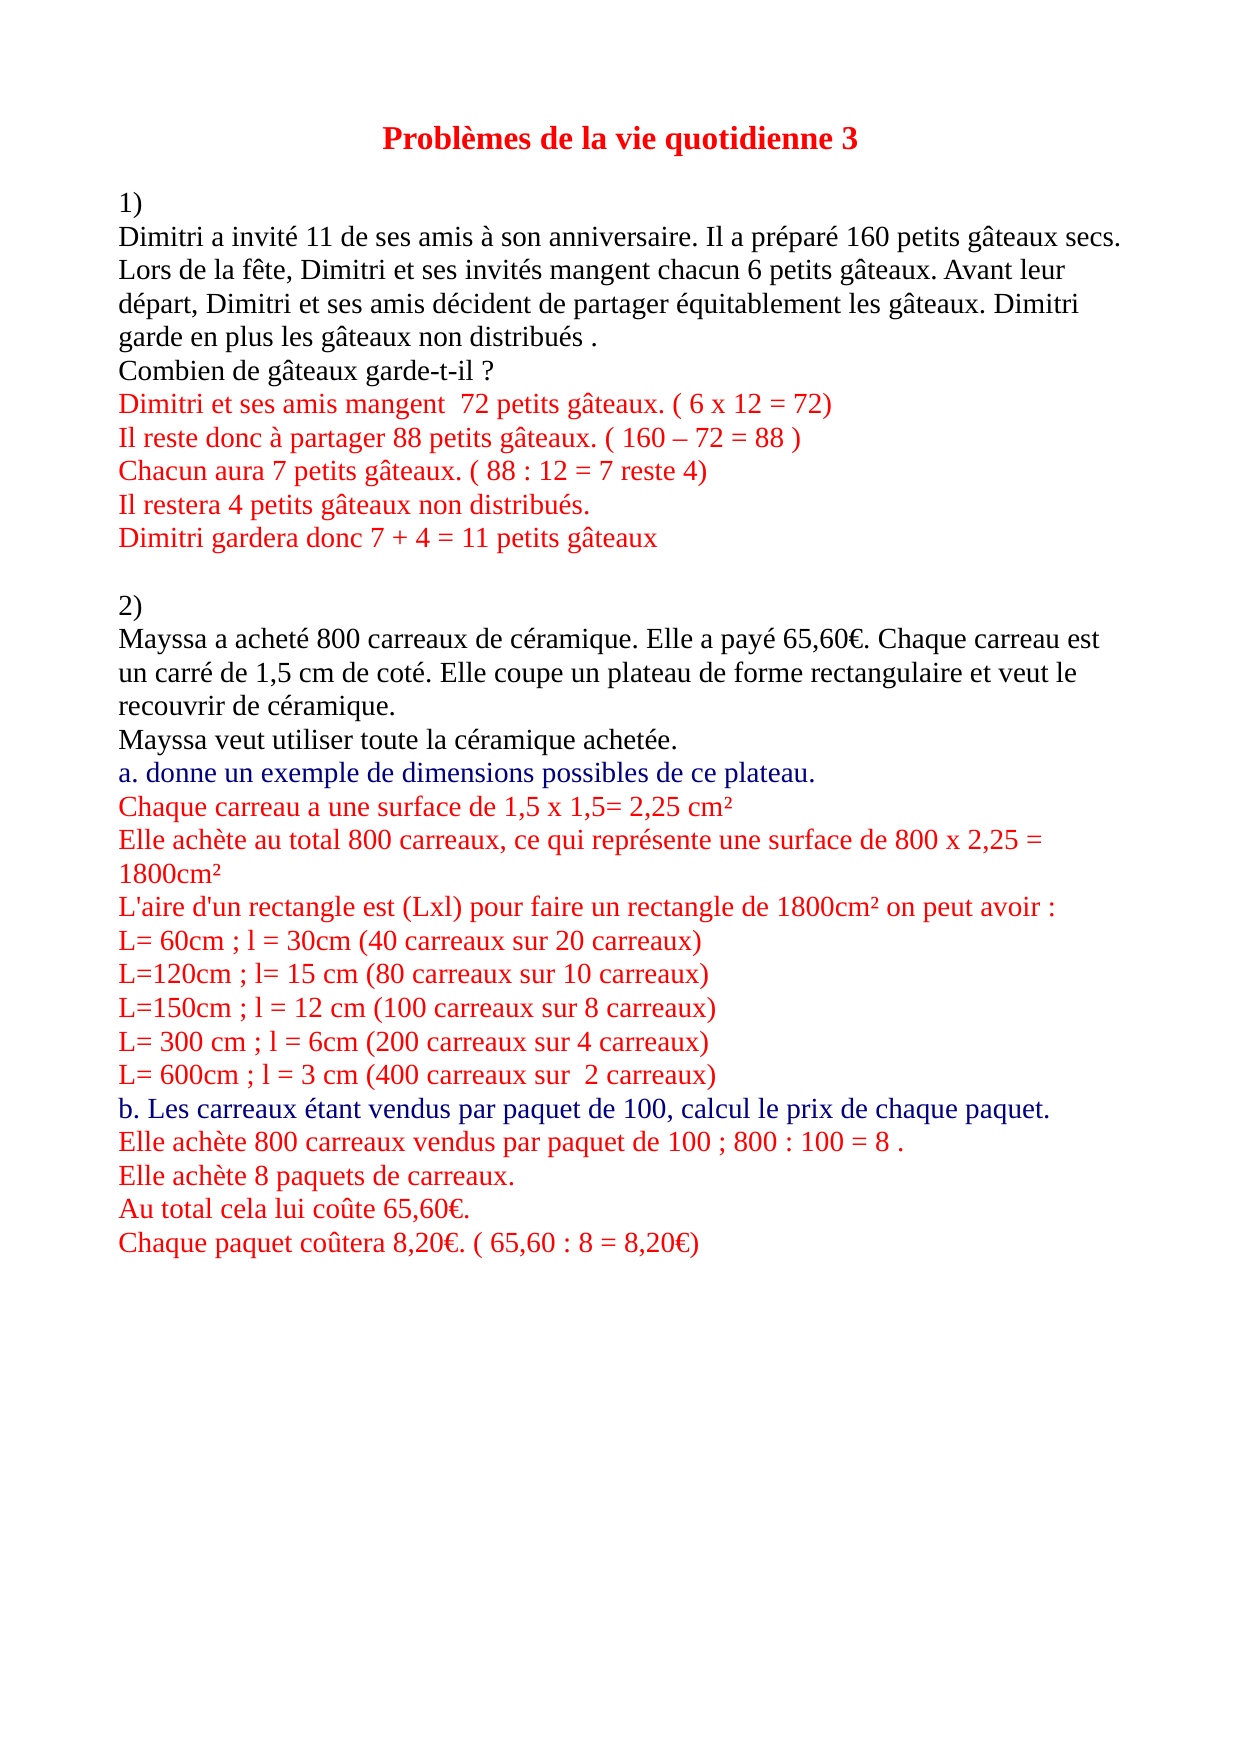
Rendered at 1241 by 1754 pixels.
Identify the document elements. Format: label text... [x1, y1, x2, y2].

text 2) [118, 588, 1122, 621]
text L=120cm ; l= 15 cm (80 carreaux sur 10 carreaux) [118, 957, 1122, 990]
text L'aire d'un rectangle est (Lxl) pour faire un rectangle de 1800cm² on peut avoir : [118, 889, 1122, 923]
text Mayssa a acheté 800 carreaux de céramique. Elle a payé 65,60€. Chaque carreau est un carré de 1,5 cm de coté. Elle coupe un plateau de forme rectangulaire et veut le recouvrir de céramique. [118, 621, 1122, 722]
text Il restera 4 petits gâteaux non distribués. [118, 487, 1122, 521]
text a. donne un exemple de dimensions possibles de ce plateau. [118, 755, 1122, 789]
text Au total cela lui coûte 65,60€. [118, 1191, 1122, 1225]
text Dimitri et ses amis mangent 72 petits gâteaux. ( 6 x 12 = 72) [118, 386, 1122, 420]
text Chacun aura 7 petits gâteaux. ( 88 : 12 = 7 reste 4) [118, 453, 1122, 487]
text Chaque paquet coûtera 8,20€. ( 65,60 : 8 = 8,20€) [118, 1225, 1122, 1258]
text b. Les carreaux étant vendus par paquet de 100, calcul le prix de chaque paquet. [118, 1091, 1122, 1124]
text L= 600cm ; l = 3 cm (400 carreaux sur 2 carreaux) [118, 1057, 1122, 1091]
text 1) [118, 185, 1122, 219]
text L= 300 cm ; l = 6cm (200 carreaux sur 4 carreaux) [118, 1024, 1122, 1057]
text Elle achète au total 800 carreaux, ce qui représente une surface de 800 x 2,25 = 1800cm² [118, 822, 1122, 889]
text Elle achète 800 carreaux vendus par paquet de 100 ; 800 : 100 = 8 . [118, 1124, 1122, 1158]
text Elle achète 8 paquets de carreaux. [118, 1158, 1122, 1191]
text Chaque carreau a une surface de 1,5 x 1,5= 2,25 cm² [118, 789, 1122, 822]
text Problèmes de la vie quotidienne 3 [118, 118, 1122, 156]
text L=150cm ; l = 12 cm (100 carreaux sur 8 carreaux) [118, 990, 1122, 1024]
text Mayssa veut utiliser toute la céramique achetée. [118, 722, 1122, 755]
text Combien de gâteaux garde-t-il ? [118, 353, 1122, 386]
text Dimitri gardera donc 7 + 4 = 11 petits gâteaux [118, 521, 1122, 554]
text L= 60cm ; l = 30cm (40 carreaux sur 20 carreaux) [118, 923, 1122, 957]
text Il reste donc à partager 88 petits gâteaux. ( 160 – 72 = 88 ) [118, 420, 1122, 453]
text Dimitri a invité 11 de ses amis à son anniversaire. Il a préparé 160 petits gâteaux secs. Lors de la fête, Dimitri et ses invités mangent chacun 6 petits gâteaux. Avant leur départ, Dimitri et ses amis décident de partager équitablement les gâteaux. Dimitri garde en plus les gâteaux non distribués . [118, 219, 1122, 353]
